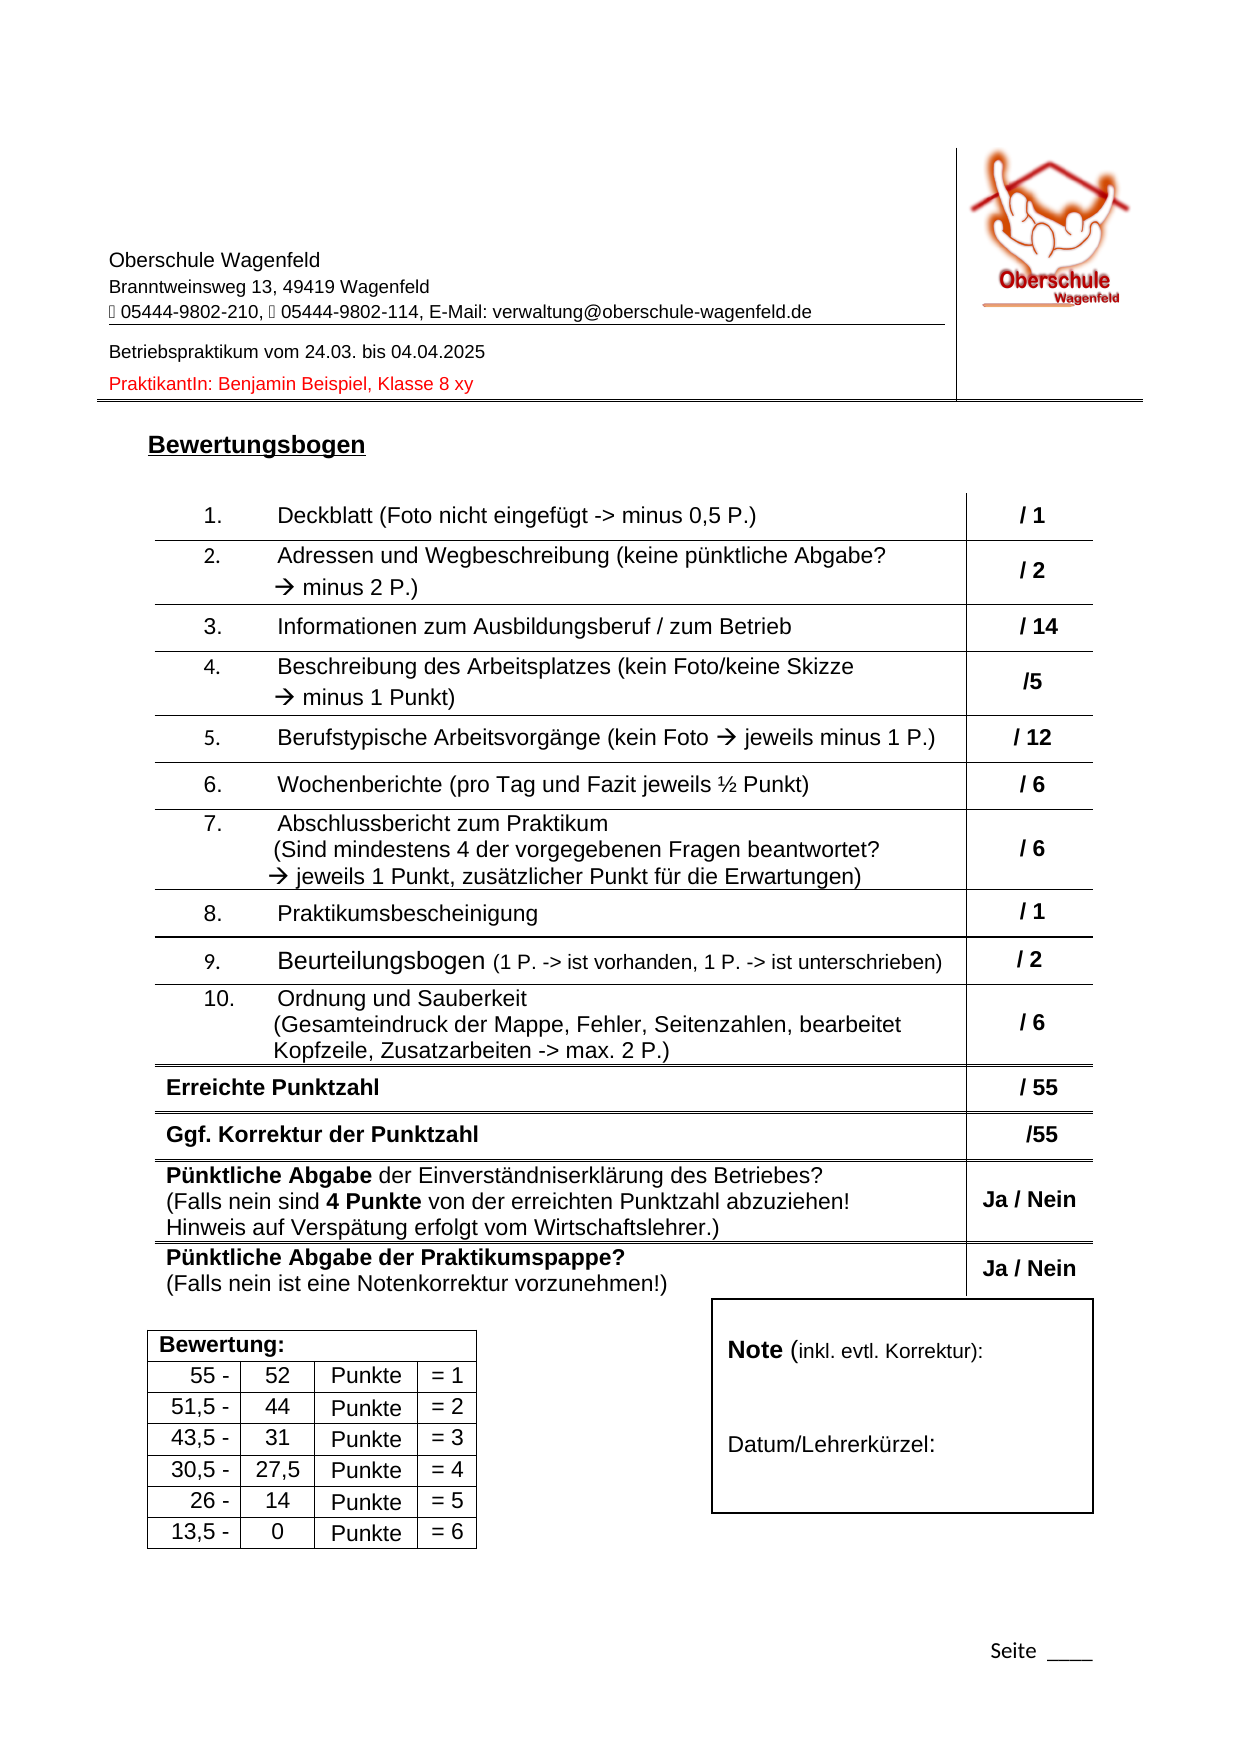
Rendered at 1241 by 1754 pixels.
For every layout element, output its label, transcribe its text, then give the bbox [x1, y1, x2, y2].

table_cell Punkte [315, 1518, 417, 1548]
table_cell Punkte [315, 1456, 417, 1486]
table_cell Berufstypische Arbeitsvorgänge (kein Foto  jeweils minus 1 P.) [155, 716, 966, 762]
table_cell Abschlussbericht zum Praktikum (Sind mindestens 4 der vorgegebenen Fragen beantwortet?  jeweils 1 Punkt, zusätzlicher Punkt für die Erwartungen) [155, 810, 966, 889]
table_cell = 3 [418, 1424, 476, 1454]
table_cell = 6 [418, 1518, 476, 1548]
table_cell / 55 [967, 1067, 1093, 1111]
table_cell Erreichte Punktzahl [155, 1067, 966, 1111]
table_cell 13,5 - [148, 1518, 240, 1548]
table_cell /55 [967, 1114, 1093, 1158]
text Datum/Lehrerkürzel: [727, 1429, 1077, 1457]
table_cell 43,5 - [148, 1424, 240, 1454]
table_cell / 2 [967, 938, 1093, 984]
table_cell / 6 [967, 810, 1093, 889]
text Bewertungsbogen [148, 430, 1093, 458]
table_cell Adressen und Wegbeschreibung (keine pünktliche Abgabe?  minus 2 P.) [155, 541, 966, 604]
table_cell 31 [241, 1424, 314, 1454]
table_cell = 4 [418, 1456, 476, 1486]
table_cell /5 [967, 652, 1093, 714]
table_cell = 1 [418, 1362, 476, 1392]
table_header Bewertung: [148, 1331, 476, 1361]
table_cell 44 [241, 1393, 314, 1423]
table_cell 27,5 [241, 1456, 314, 1486]
table_cell Pünktliche Abgabe der Einverständniserklärung des Betriebes? (Falls nein sind 4 Punkte von der erreichten Punktzahl abzuziehen! Hinweis auf Verspätung erfolgt vom Wirtschaftslehrer.) [155, 1162, 966, 1241]
table_cell Punkte [315, 1487, 417, 1517]
table_cell / 6 [967, 763, 1093, 809]
table_header / 1 [967, 493, 1093, 540]
table_cell 51,5 - [148, 1393, 240, 1423]
table_cell / 12 [967, 716, 1093, 762]
table_cell = 5 [418, 1487, 476, 1517]
table_cell Praktikumsbescheinigung [155, 890, 966, 936]
table_cell / 6 [967, 985, 1093, 1064]
table_cell Beurteilungsbogen (1 P. -> ist vorhanden, 1 P. -> ist unterschrieben) [155, 938, 966, 984]
table_cell Beschreibung des Arbeitsplatzes (kein Foto/keine Skizze  minus 1 Punkt) [155, 652, 966, 714]
table_cell Pünktliche Abgabe der Praktikumspappe? (Falls nein ist eine Notenkorrektur vorzunehmen!) [155, 1244, 966, 1296]
table_cell Ggf. Korrektur der Punktzahl [155, 1114, 966, 1158]
table_header Deckblatt (Foto nicht eingefügt -> minus 0,5 P.) [155, 493, 966, 540]
table_cell Ordnung und Sauberkeit (Gesamteindruck der Mappe, Fehler, Seitenzahlen, bearbeitet Kopfzeile, Zusatzarbeiten -> max. 2 P.) [155, 985, 966, 1064]
text Note (inkl. evtl. Korrektur): [727, 1335, 1077, 1364]
table_cell / 2 [967, 541, 1093, 604]
table_cell 30,5 - [148, 1456, 240, 1486]
table_cell Ja / Nein [967, 1162, 1093, 1241]
table_cell 55 - [148, 1362, 240, 1392]
table_cell Punkte [315, 1424, 417, 1454]
table_cell Punkte [315, 1362, 417, 1392]
table_cell Wochenberichte (pro Tag und Fazit jeweils ½ Punkt) [155, 763, 966, 809]
table_cell 52 [241, 1362, 314, 1392]
table_cell Ja / Nein [967, 1244, 1093, 1296]
table_cell 0 [241, 1518, 314, 1548]
table_cell Informationen zum Ausbildungsberuf / zum Betrieb [155, 605, 966, 651]
table_cell / 1 [967, 890, 1093, 936]
table_cell 26 - [148, 1487, 240, 1517]
table_cell 14 [241, 1487, 314, 1517]
table_cell = 2 [418, 1393, 476, 1423]
table_cell / 14 [967, 605, 1093, 651]
table_cell Punkte [315, 1393, 417, 1423]
